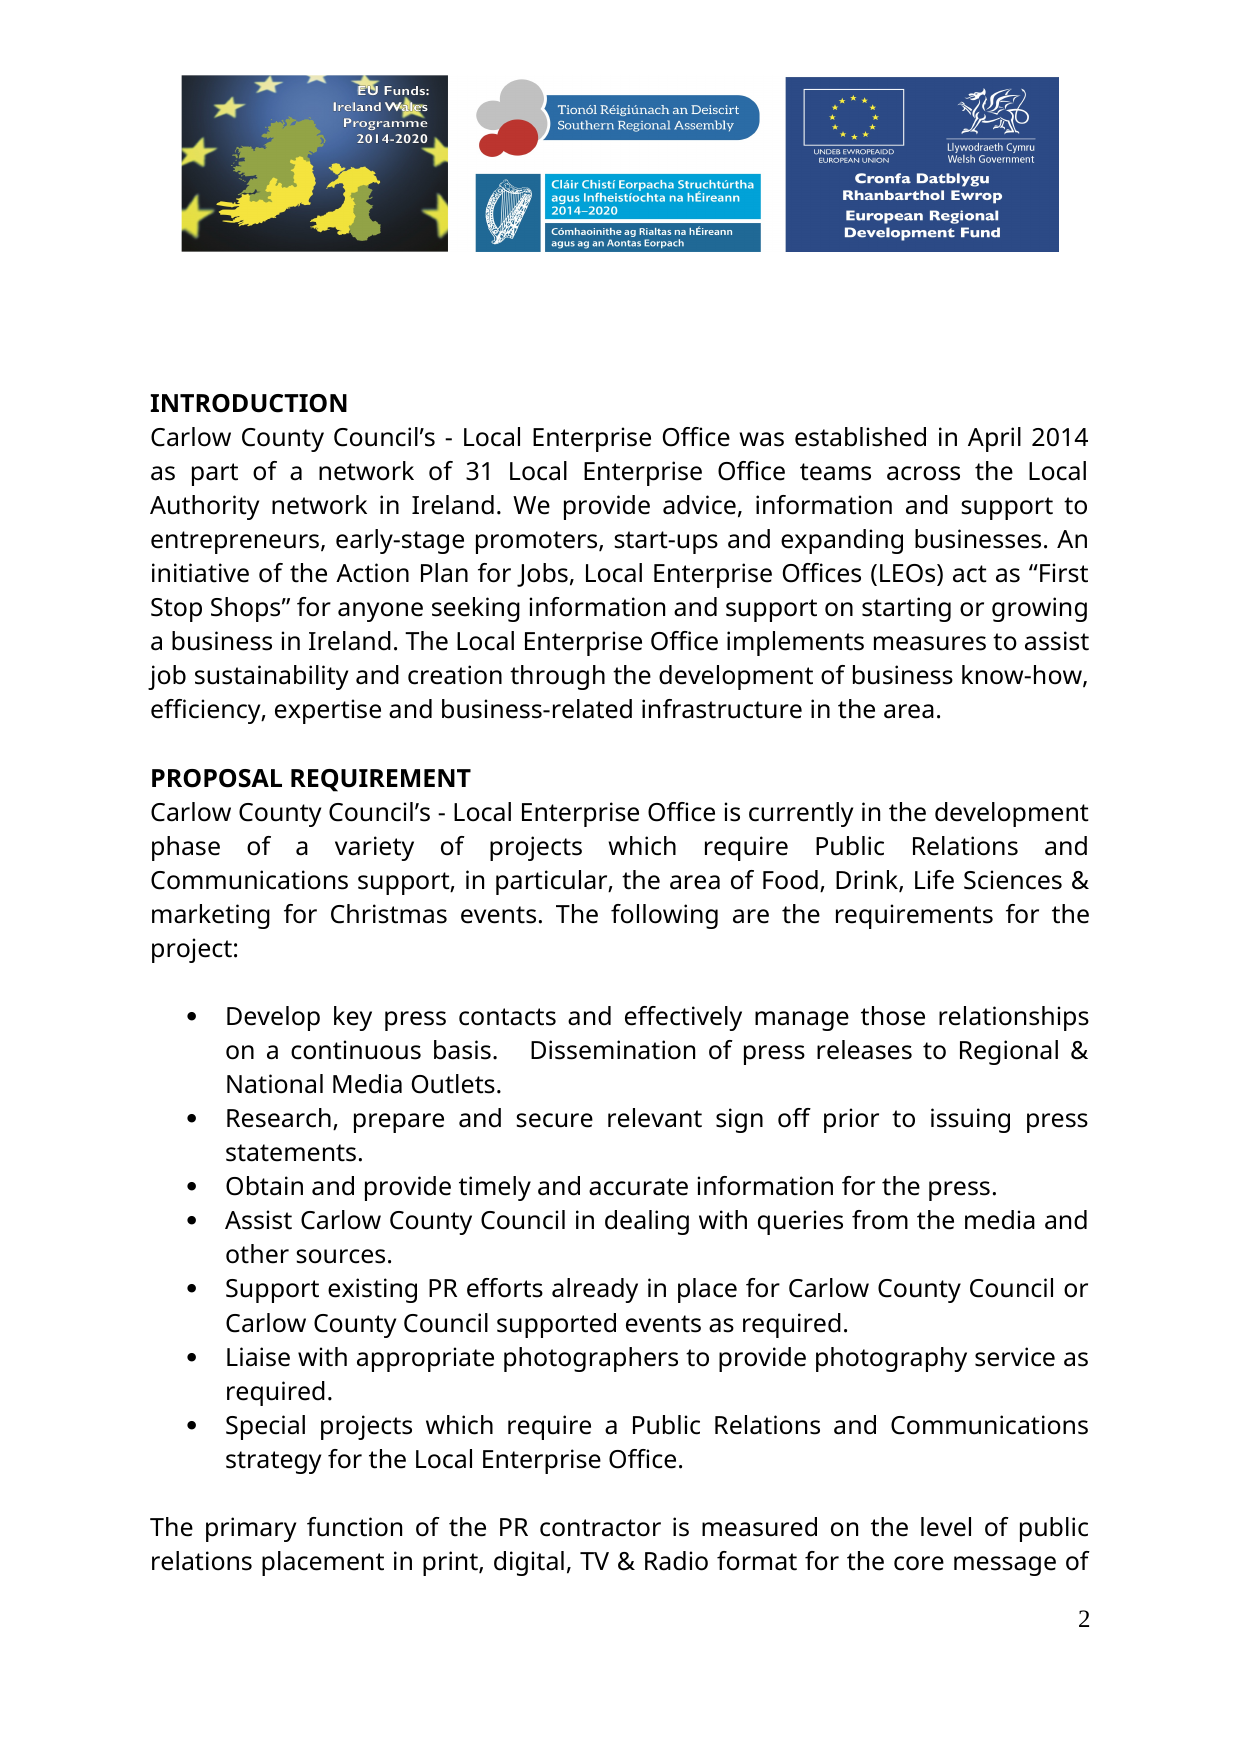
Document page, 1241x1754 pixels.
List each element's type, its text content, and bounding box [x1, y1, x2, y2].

text The primary function of the PR contractor is measured on the level of public relations placement in print, digital, TV & Radio format for the core message of [150, 1509, 1090, 1578]
text Carlow County Council’s - Local Enterprise Office is currently in the development phase of a variety of projects which require Public Relations and Communications support, in particular, the area of Food, Drink, Life Sciences & marketing for Christmas events. The following are the requirements for the project: [150, 794, 1090, 964]
list Support existing PR efforts already in place for Carlow County Council or Carlow County Council supported events as required. [187, 1271, 1090, 1339]
text INTRODUCTION [150, 386, 1090, 419]
text PROPOSAL REQUIREMENT [150, 760, 1090, 794]
list Liaise with appropriate photographers to provide photography service as required. [187, 1339, 1090, 1407]
text Carlow County Council’s - Local Enterprise Office was established in April 2014 as part of a network of 31 Local Enterprise Office teams across the Local Authority network in Ireland. We provide advice, information and support to entrepreneurs, early-stage promoters, start-ups and expanding businesses. An initiative of the Action Plan for Jobs, Local Enterprise Offices (LEOs) act as “First Stop Shops” for anyone seeking information and support on starting or growing a business in Ireland. The Local Enterprise Office implements measures to assist job sustainability and creation through the development of business know-how, efficiency, expertise and business-related infrastructure in the area. [150, 419, 1090, 726]
list Obtain and provide timely and accurate information for the press. [187, 1169, 1090, 1203]
list Research, prepare and secure relevant sign off prior to issuing press statements. [187, 1101, 1090, 1169]
list Develop key press contacts and effectively manage those relationships on a continuous basis. Dissemination of press releases to Regional & National Media Outlets. [187, 999, 1090, 1101]
list Assist Carlow County Council in dealing with queries from the media and other sources. [187, 1203, 1090, 1271]
list Special projects which require a Public Relations and Communications strategy for the Local Enterprise Office. [187, 1407, 1090, 1476]
